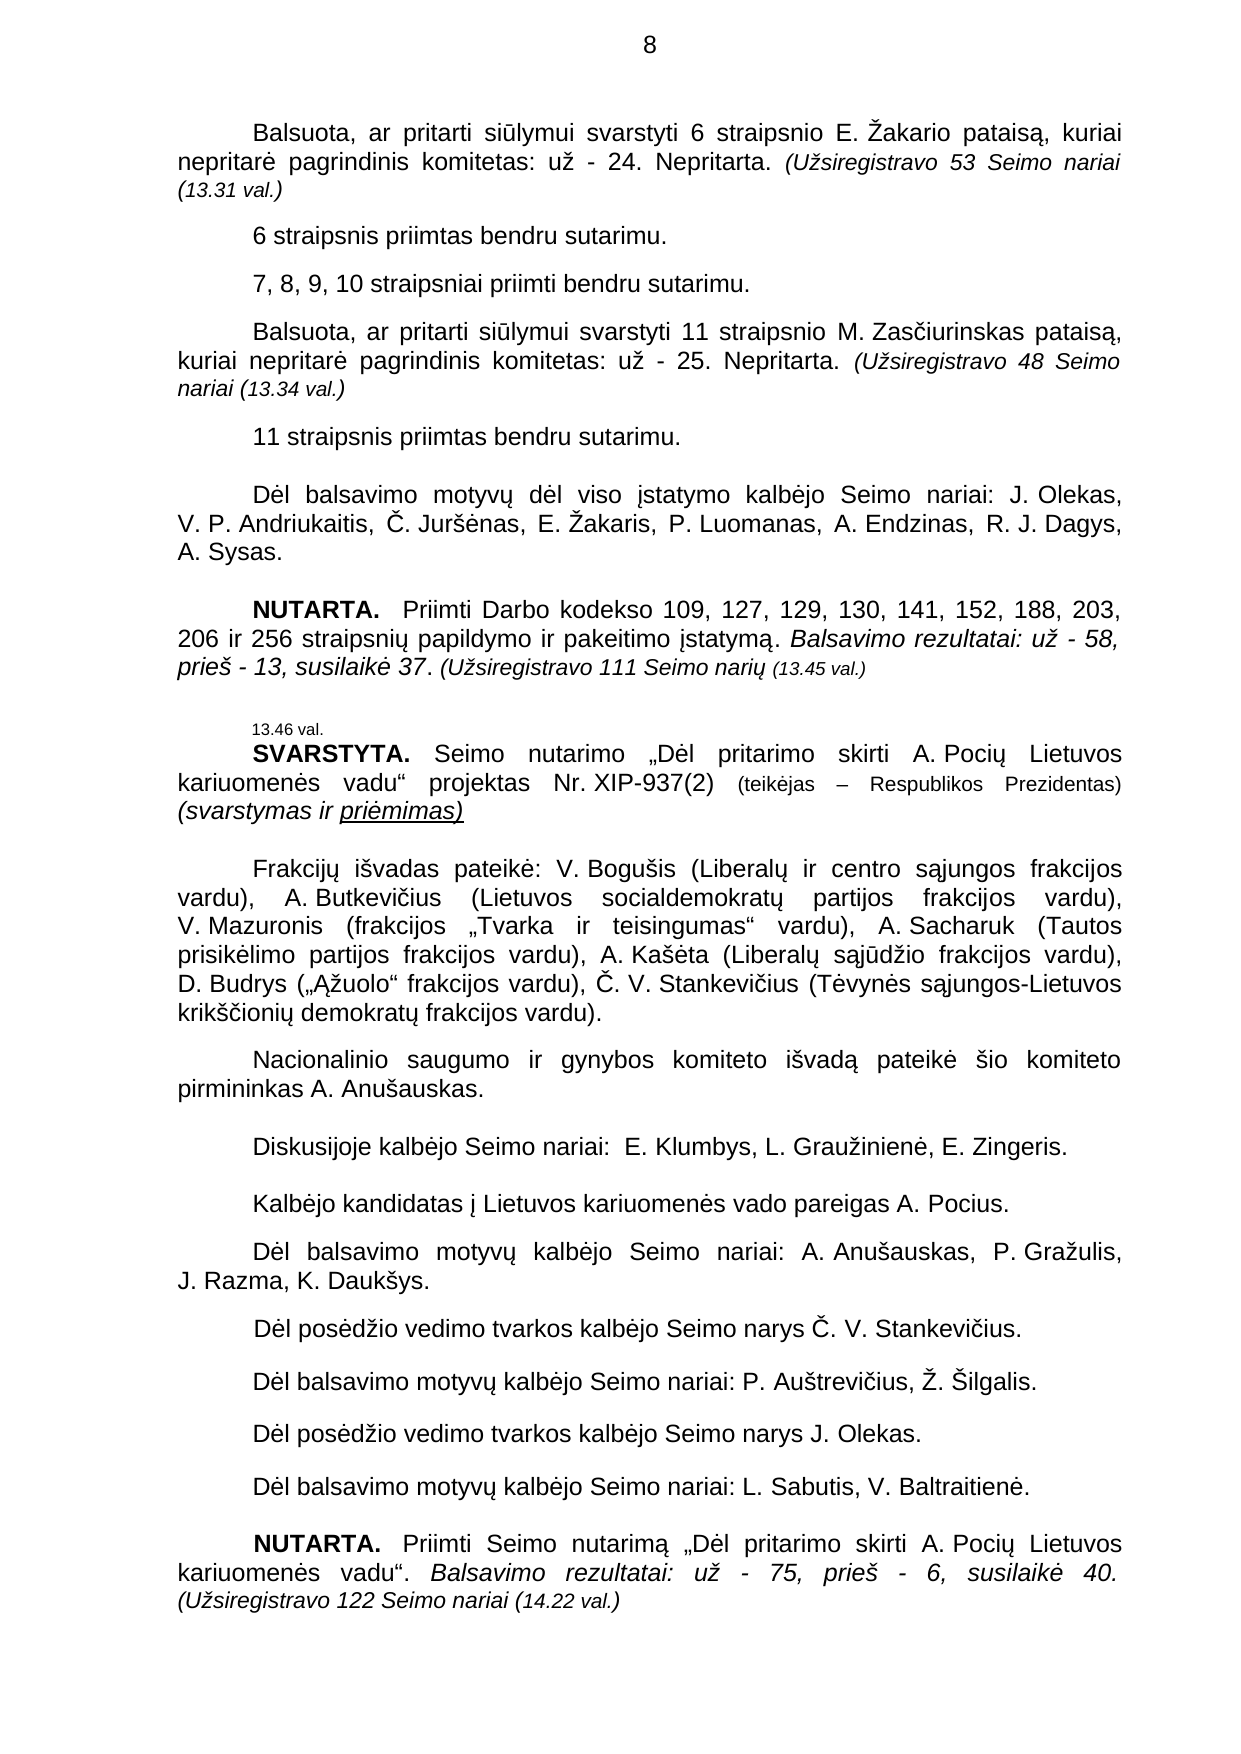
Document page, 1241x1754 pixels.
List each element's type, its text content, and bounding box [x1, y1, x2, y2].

text 11 straipsnis priimtas bendru sutarimu. [177, 422, 1122, 451]
text NUTARTA. Priimti Darbo kodekso 109, 127, 129, 130, 141, 152, 188, 203, 206 ir 256 straipsnių papildymo ir pakeitimo įstatymą. Balsavimo rezultatai: už - 58, prieš - 13, susilaikė 37. (Užsiregistravo 111 Seimo narių (13.45 val.) [177, 595, 1122, 681]
text Dėl balsavimo motyvų dėl viso įstatymo kalbėjo Seimo nariai: J. Olekas, V. P. Andriukaitis, Č. Juršėnas, E. Žakaris, P. Luomanas, A. Endzinas, R. J. Dagys, A. Sysas. [177, 480, 1122, 566]
text Dėl balsavimo motyvų kalbėjo Seimo nariai: A. Anušauskas, P. Gražulis, J. Razma, K. Daukšys. [177, 1237, 1122, 1294]
text SVARSTYTA. Seimo nutarimo „Dėl pritarimo skirti A. Pocių Lietuvos kariuomenės vadu“ projektas Nr. XIP-937(2) (teikėjas – Respublikos Prezidentas) (svarstymas ir priėmimas) [177, 739, 1122, 825]
text Balsuota, ar pritarti siūlymui svarstyti 11 straipsnio M. Zasčiurinskas pataisą, kuriai nepritarė pagrindinis komitetas: už - 25. Nepritarta. (Užsiregistravo 48 Seimo nariai (13.34 val.) [177, 317, 1122, 401]
text Dėl balsavimo motyvų kalbėjo Seimo nariai: L. Sabutis, V. Baltraitienė. [177, 1472, 1122, 1501]
text Nacionalinio saugumo ir gynybos komiteto išvadą pateikė šio komiteto pirmininkas A. Anušauskas. [177, 1045, 1122, 1103]
text Diskusijoje kalbėjo Seimo nariai: E. Klumbys, L. Graužinienė, E. Zingeris. [177, 1132, 1122, 1160]
text 13.46 val. [177, 719, 1122, 739]
text 7, 8, 9, 10 straipsniai priimti bendru sutarimu. [177, 269, 1122, 298]
text Balsuota, ar pritarti siūlymui svarstyti 6 straipsnio E. Žakario pataisą, kuriai nepritarė pagrindinis komitetas: už - 24. Nepritarta. (Užsiregistravo 53 Seimo nariai (13.31 val.) [177, 118, 1122, 202]
text Frakcijų išvadas pateikė: V. Bogušis (Liberalų ir centro sąjungos frakcijos vardu), A. Butkevičius (Lietuvos socialdemokratų partijos frakcijos vardu), V. Mazuronis (frakcijos „Tvarka ir teisingumas“ vardu), A. Sacharuk (Tautos prisikėlimo partijos frakcijos vardu), A. Kašėta (Liberalų sąjūdžio frakcijos vardu), D. Budrys („Ąžuolo“ frakcijos vardu), Č. V. Stankevičius (Tėvynės sąjungos-Lietuvos krikščionių demokratų frakcijos vardu). [177, 854, 1122, 1026]
text Kalbėjo kandidatas į Lietuvos kariuomenės vado pareigas A. Pocius. [177, 1189, 1122, 1218]
text 6 straipsnis priimtas bendru sutarimu. [177, 221, 1122, 250]
text Dėl balsavimo motyvų kalbėjo Seimo nariai: P. Auštrevičius, Ž. Šilgalis. [177, 1366, 1122, 1395]
text Dėl posėdžio vedimo tvarkos kalbėjo Seimo narys Č. V. Stankevičius. [177, 1314, 1122, 1342]
text NUTARTA. Priimti Seimo nutarimą „Dėl pritarimo skirti A. Pocių Lietuvos kariuomenės vadu“. Balsavimo rezultatai: už - 75, prieš - 6, susilaikė 40. (Užsiregistravo 122 Seimo nariai (14.22 val.) [177, 1529, 1122, 1613]
text Dėl posėdžio vedimo tvarkos kalbėjo Seimo narys J. Olekas. [177, 1419, 1122, 1448]
